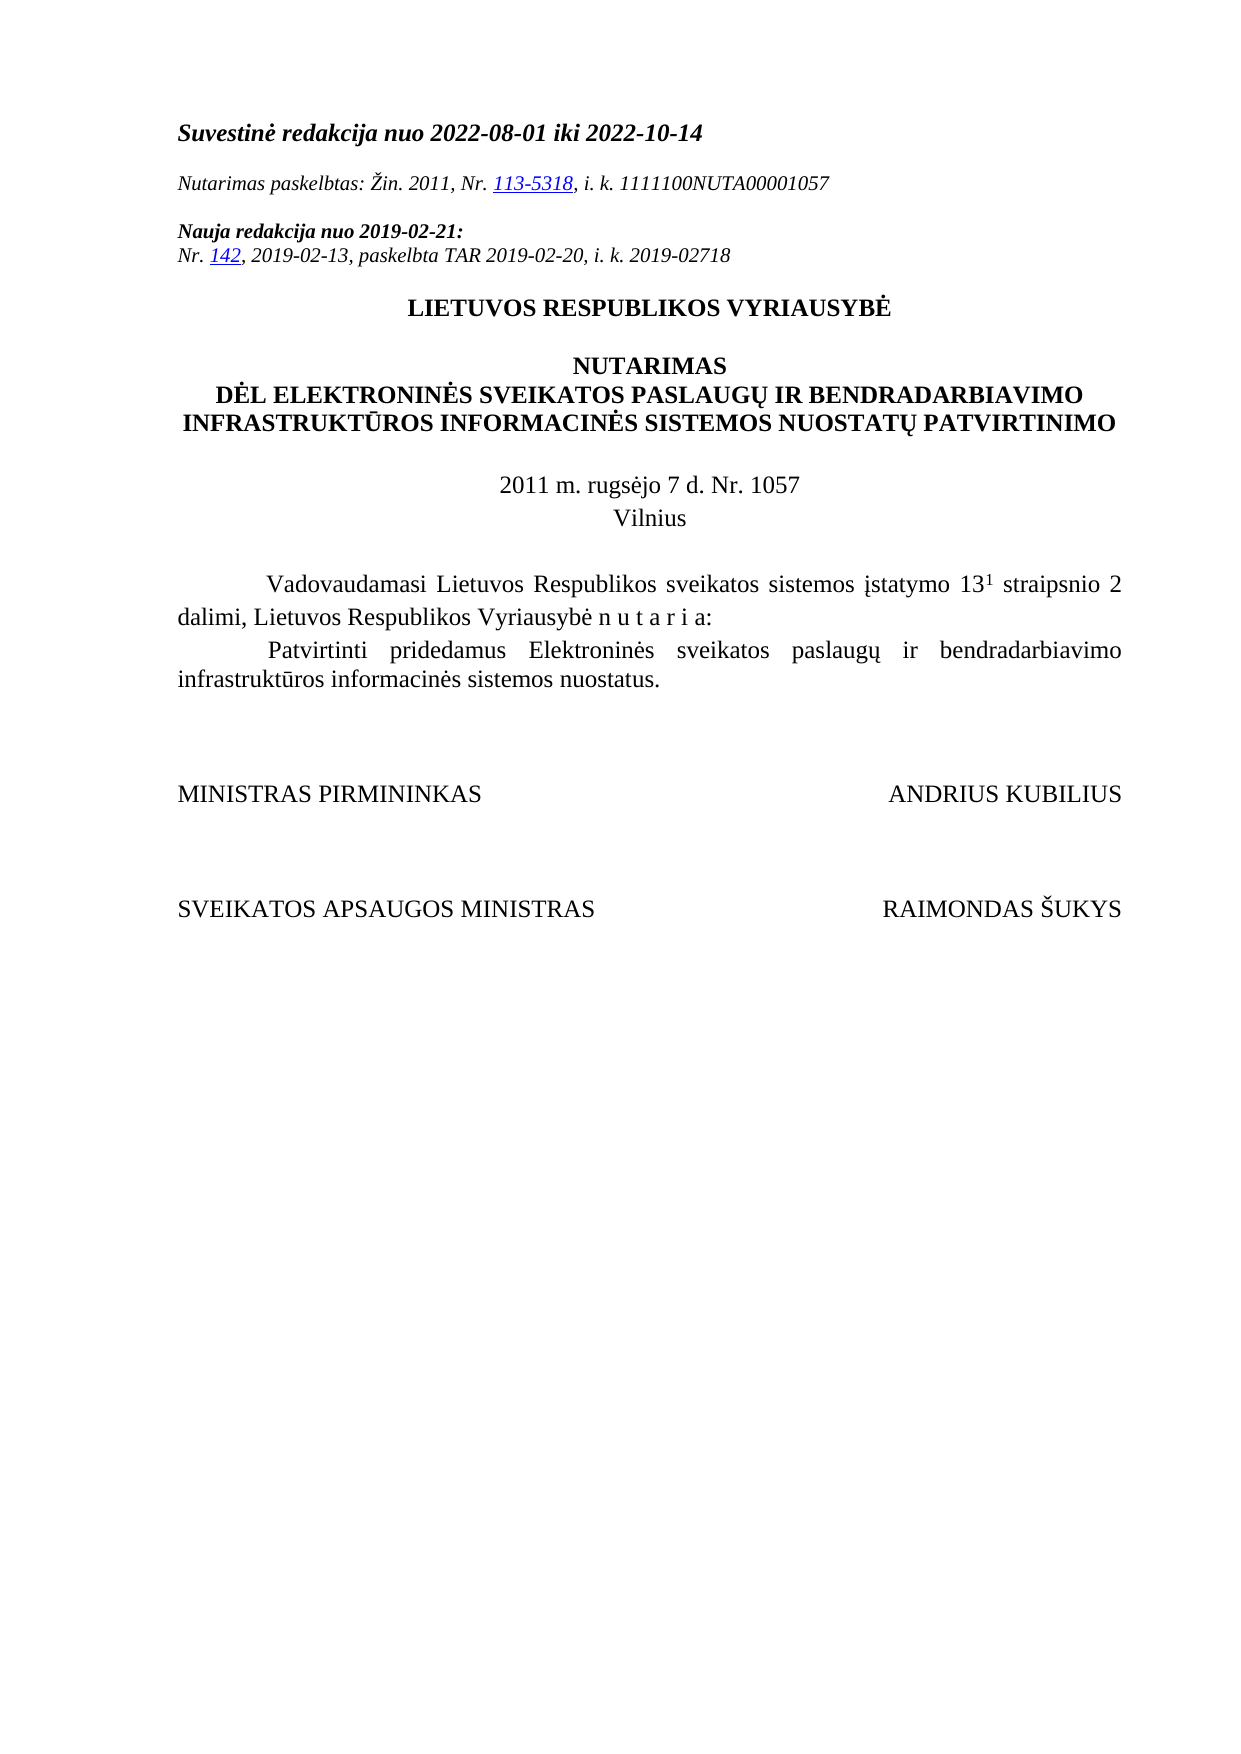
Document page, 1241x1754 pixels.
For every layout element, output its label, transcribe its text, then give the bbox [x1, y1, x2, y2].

text 2011 m. rugsėjo 7 d. Nr. 1057 [177, 470, 1122, 499]
text Vadovaudamasi Lietuvos Respublikos sveikatos sistemos įstatymo 131 straipsnio 2 dalimi, Lietuvos Respublikos Vyriausybė n u t a r i a: [177, 569, 1122, 631]
text Vilnius [177, 503, 1122, 532]
text Dėl ELEKTRONINĖS SVEIKATOS PASLAUGŲ IR BENDRADARBIAVIMO INFRASTRUKTŪROS INFORMACINĖS SISTEMOS NUOSTATŲ PATVIRTINIMO [177, 380, 1122, 437]
text Nr. 142, 2019-02-13, paskelbta TAR 2019-02-20, i. k. 2019-02718 [177, 243, 1122, 267]
text Patvirtinti pridedamus Elektroninės sveikatos paslaugų ir bendradarbiavimo infrastruktūros informacinės sistemos nuostatus. [177, 635, 1122, 693]
text LIETUVOS RESPUBLIKOS VYRIAUSYBĖ [177, 293, 1122, 322]
text Nutarimas paskelbtas: Žin. 2011, Nr. 113-5318, i. k. 1111100NUTA00001057 [177, 171, 1122, 195]
text nutarimas [177, 351, 1122, 380]
text SVEIKATOS APSAUGOS MINISTRAS RAIMONDAS ŠUKYS [177, 894, 1122, 923]
text Nauja redakcija nuo 2019-02-21: [177, 219, 1122, 243]
text Suvestinė redakcija nuo 2022-08-01 iki 2022-10-14 [177, 118, 1122, 147]
text MINISTRAS PIRMININKAS ANDRIUS KUBILIUS [177, 779, 1122, 808]
